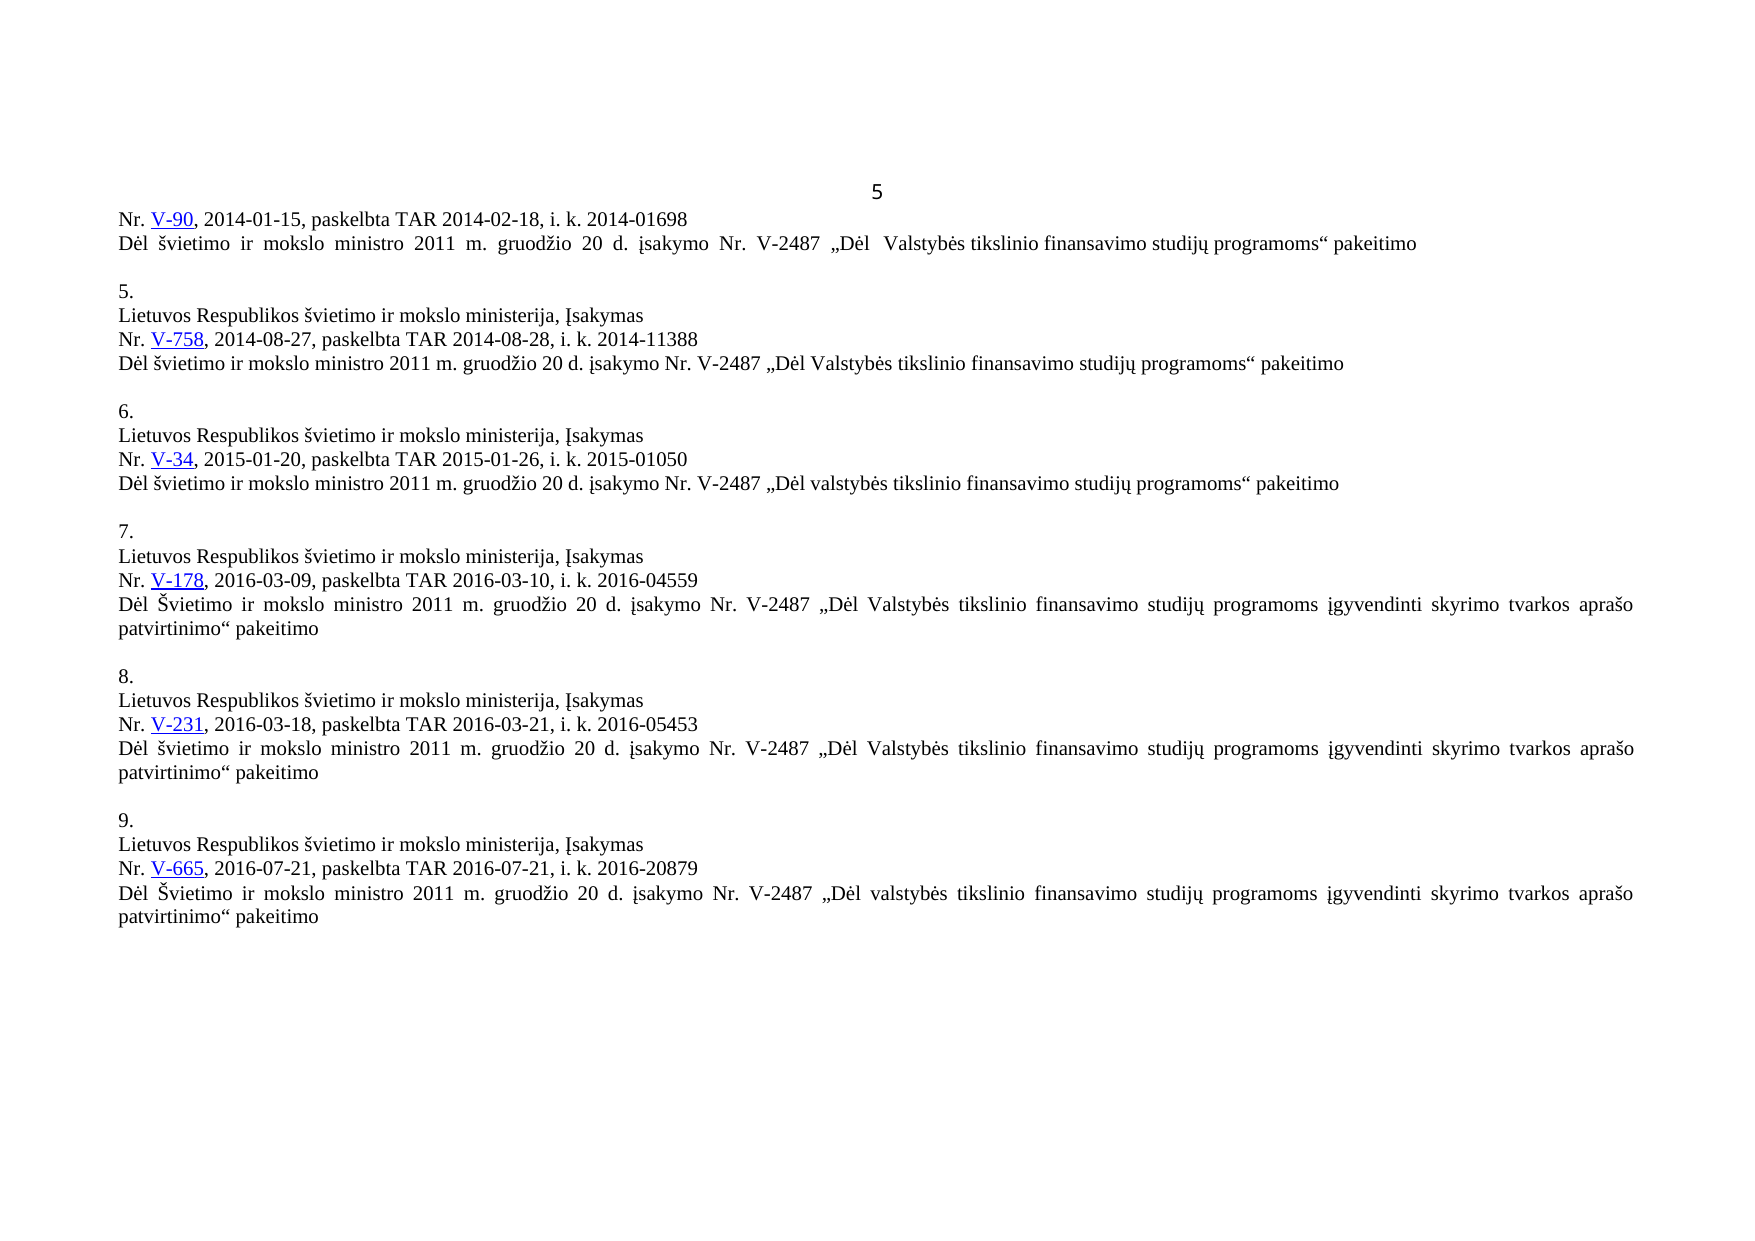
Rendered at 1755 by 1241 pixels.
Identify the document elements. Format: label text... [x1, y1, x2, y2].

text Nr. V-178, 2016-03-09, paskelbta TAR 2016-03-10, i. k. 2016-04559 [118, 568, 1636, 592]
text 8. [118, 664, 1636, 688]
text Dėl švietimo ir mokslo ministro 2011 m. gruodžio 20 d. įsakymo Nr. V-2487 „Dėl Valstybės tikslinio finansavimo studijų programoms įgyvendinti skyrimo tvarkos aprašo patvirtinimo“ pakeitimo [118, 736, 1636, 784]
text Dėl švietimo ir mokslo ministro 2011 m. gruodžio 20 d. įsakymo Nr. V-2487 „Dėl valstybės tikslinio finansavimo studijų programoms“ pakeitimo [118, 471, 1636, 495]
text Lietuvos Respublikos švietimo ir mokslo ministerija, Įsakymas [118, 543, 1636, 568]
text 9. [118, 808, 1636, 832]
text Valstybės tikslinio finansavimo studijų programoms“ pakeitimo [883, 231, 1636, 255]
text Nr. V-665, 2016-07-21, paskelbta TAR 2016-07-21, i. k. 2016-20879 [118, 856, 1636, 880]
text Nr. V-758, 2014-08-27, paskelbta TAR 2014-08-28, i. k. 2014-11388 [118, 327, 1636, 351]
text Lietuvos Respublikos švietimo ir mokslo ministerija, Įsakymas [118, 423, 1636, 447]
text 7. [118, 519, 1636, 543]
text Dėl švietimo ir mokslo ministro 2011 m. gruodžio 20 d. įsakymo Nr. V-2487 „Dėl [118, 231, 871, 255]
text Nr. V-231, 2016-03-18, paskelbta TAR 2016-03-21, i. k. 2016-05453 [118, 712, 1636, 736]
text Dėl Švietimo ir mokslo ministro 2011 m. gruodžio 20 d. įsakymo Nr. V-2487 „Dėl Valstybės tikslinio finansavimo studijų programoms įgyvendinti skyrimo tvarkos aprašo patvirtinimo“ pakeitimo [118, 592, 1636, 640]
text Lietuvos Respublikos švietimo ir mokslo ministerija, Įsakymas [118, 832, 1636, 856]
text Nr. V-90, 2014-01-15, paskelbta TAR 2014-02-18, i. k. 2014-01698 [118, 207, 871, 231]
text 6. [118, 399, 1636, 423]
text Nr. V-34, 2015-01-20, paskelbta TAR 2015-01-26, i. k. 2015-01050 [118, 447, 1636, 471]
text Lietuvos Respublikos švietimo ir mokslo ministerija, Įsakymas [118, 303, 1636, 327]
text Dėl švietimo ir mokslo ministro 2011 m. gruodžio 20 d. įsakymo Nr. V-2487 „Dėl Valstybės tikslinio finansavimo studijų programoms“ pakeitimo [118, 351, 1636, 375]
text Dėl Švietimo ir mokslo ministro 2011 m. gruodžio 20 d. įsakymo Nr. V-2487 „Dėl valstybės tikslinio finansavimo studijų programoms įgyvendinti skyrimo tvarkos aprašo patvirtinimo“ pakeitimo [118, 880, 1636, 928]
text Lietuvos Respublikos švietimo ir mokslo ministerija, Įsakymas [118, 688, 1636, 712]
text 5. [118, 279, 1636, 303]
text [883, 207, 1636, 231]
